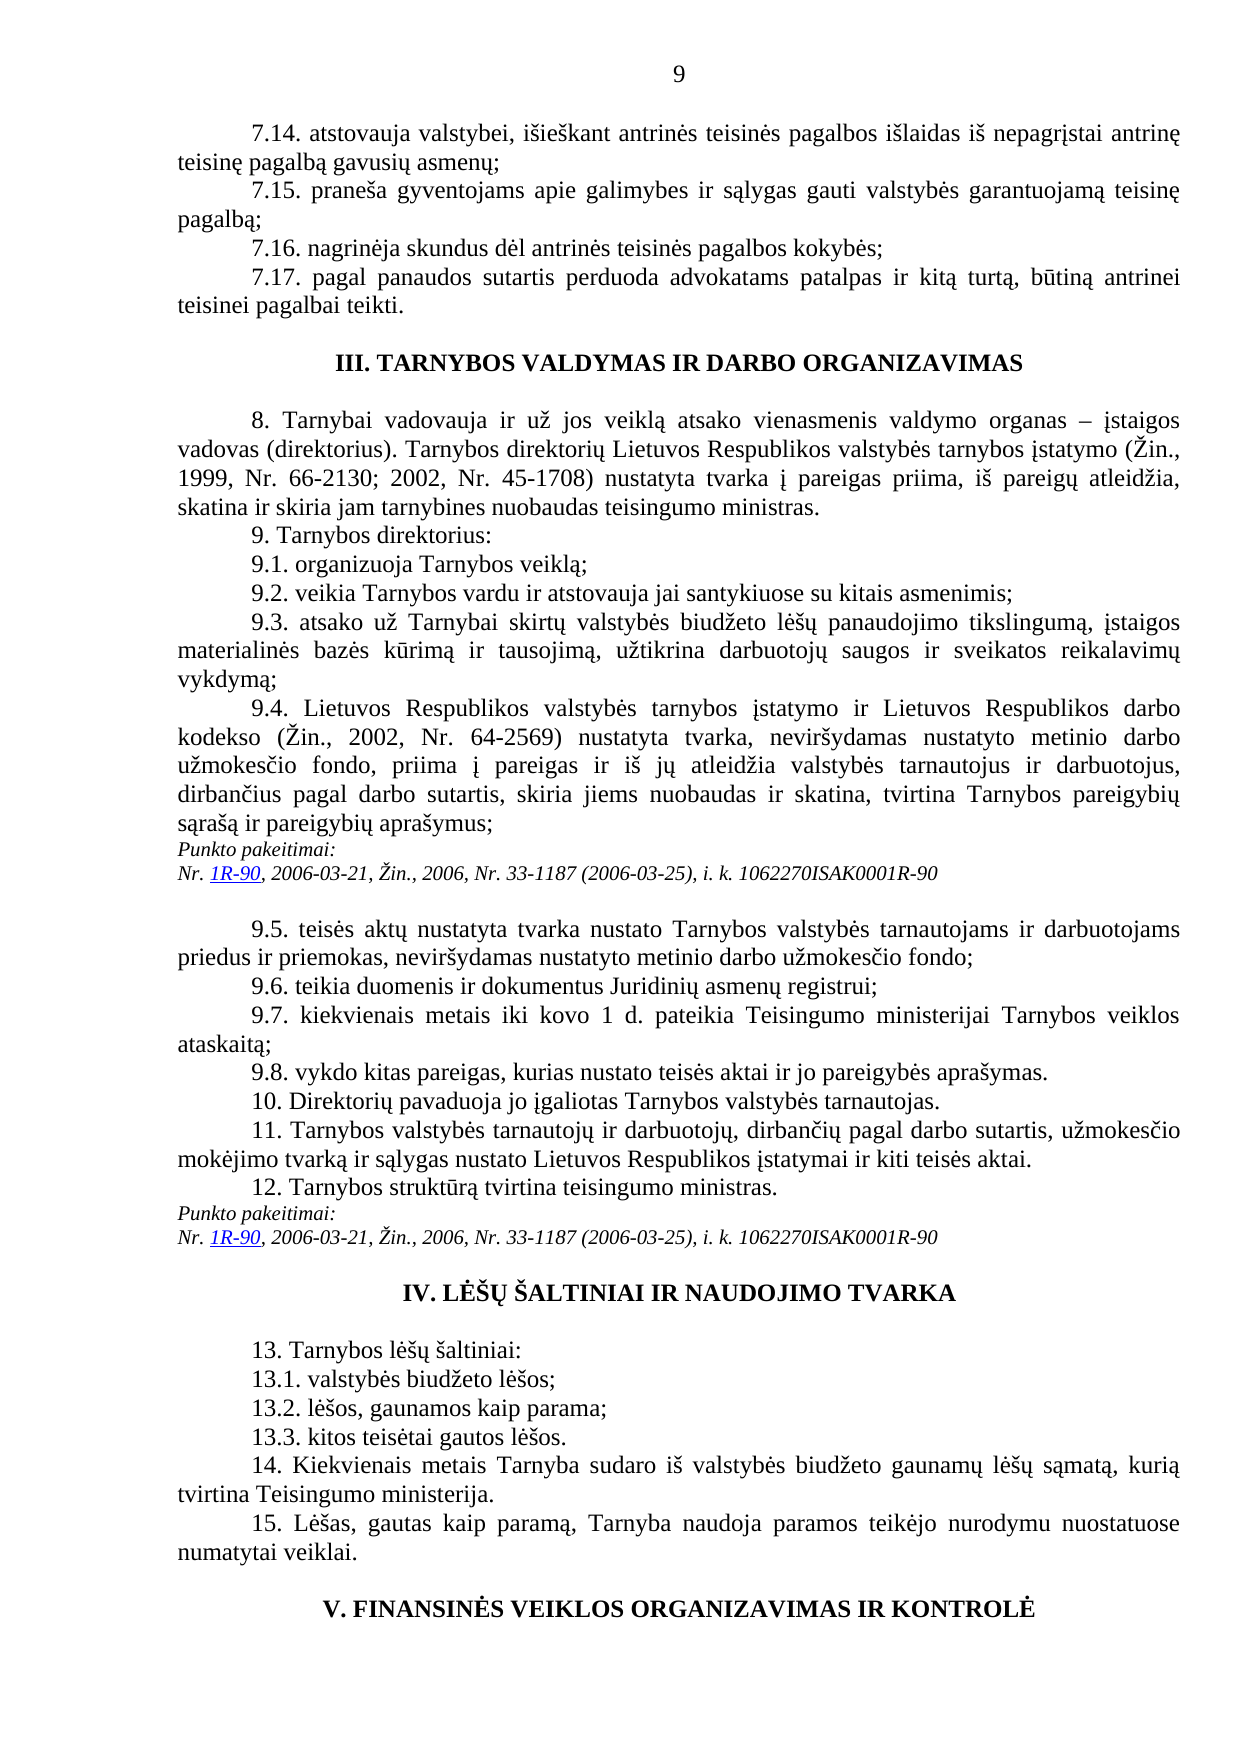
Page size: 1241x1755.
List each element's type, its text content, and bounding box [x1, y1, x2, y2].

text 9.6. teikia duomenis ir dokumentus Juridinių asmenų registrui; [177, 971, 1181, 1000]
text 10. Direktorių pavaduoja jo įgaliotas Tarnybos valstybės tarnautojas. [177, 1086, 1181, 1115]
text 9.3. atsako už Tarnybai skirtų valstybės biudžeto lėšų panaudojimo tikslingumą, įstaigos materialinės bazės kūrimą ir tausojimą, užtikrina darbuotojų saugos ir sveikatos reikalavimų vykdymą; [177, 607, 1181, 693]
text Nr. 1R-90, 2006-03-21, Žin., 2006, Nr. 33-1187 (2006-03-25), i. k. 1062270ISAK0001R-90 [177, 861, 1181, 885]
text 15. Lėšas, gautas kaip paramą, Tarnyba naudoja paramos teikėjo nurodymu nuostatuose numatytai veiklai. [177, 1508, 1181, 1566]
text 9.7. kiekvienais metais iki kovo 1 d. pateikia Teisingumo ministerijai Tarnybos veiklos ataskaitą; [177, 1000, 1181, 1057]
text 9.4. Lietuvos Respublikos valstybės tarnybos įstatymo ir Lietuvos Respublikos darbo kodekso (Žin., 2002, Nr. 64-2569) nustatyta tvarka, neviršydamas nustatyto metinio darbo užmokesčio fondo, priima į pareigas ir iš jų atleidžia valstybės tarnautojus ir darbuotojus, dirbančius pagal darbo sutartis, skiria jiems nuobaudas ir skatina, tvirtina Tarnybos pareigybių sąrašą ir pareigybių aprašymus; [177, 693, 1181, 837]
text 7.15. praneša gyventojams apie galimybes ir sąlygas gauti valstybės garantuojamą teisinę pagalbą; [177, 176, 1181, 233]
text 7.14. atstovauja valstybei, išieškant antrinės teisinės pagalbos išlaidas iš nepagrįstai antrinę teisinę pagalbą gavusių asmenų; [177, 118, 1181, 176]
text Nr. 1R-90, 2006-03-21, Žin., 2006, Nr. 33-1187 (2006-03-25), i. k. 1062270ISAK0001R-90 [177, 1225, 1181, 1249]
text Punkto pakeitimai: [177, 1201, 1181, 1225]
text 8. Tarnybai vadovauja ir už jos veiklą atsako vienasmenis valdymo organas – įstaigos vadovas (direktorius). Tarnybos direktorių Lietuvos Respublikos valstybės tarnybos įstatymo (Žin., 1999, Nr. 66-2130; 2002, Nr. 45-1708) nustatyta tvarka į pareigas priima, iš pareigų atleidžia, skatina ir skiria jam tarnybines nuobaudas teisingumo ministras. [177, 406, 1181, 521]
text 12. Tarnybos struktūrą tvirtina teisingumo ministras. [177, 1172, 1181, 1201]
text 13.1. valstybės biudžeto lėšos; [177, 1364, 1181, 1393]
text 9.5. teisės aktų nustatyta tvarka nustato Tarnybos valstybės tarnautojams ir darbuotojams priedus ir priemokas, neviršydamas nustatyto metinio darbo užmokesčio fondo; [177, 914, 1181, 971]
text 7.16. nagrinėja skundus dėl antrinės teisinės pagalbos kokybės; [177, 233, 1181, 262]
text V. FINANSINĖS VEIKLOS ORGANIZAVIMAS IR KONTROLĖ [177, 1594, 1181, 1623]
text 9. Tarnybos direktorius: [177, 521, 1181, 549]
text 9.8. vykdo kitas pareigas, kurias nustato teisės aktai ir jo pareigybės aprašymas. [177, 1057, 1181, 1086]
text 7.17. pagal panaudos sutartis perduoda advokatams patalpas ir kitą turtą, būtiną antrinei teisinei pagalbai teikti. [177, 262, 1181, 319]
text 13.2. lėšos, gaunamos kaip parama; [177, 1393, 1181, 1422]
text 13. Tarnybos lėšų šaltiniai: [177, 1336, 1181, 1364]
text 14. Kiekvienais metais Tarnyba sudaro iš valstybės biudžeto gaunamų lėšų sąmatą, kurią tvirtina Teisingumo ministerija. [177, 1451, 1181, 1508]
text 9.2. veikia Tarnybos vardu ir atstovauja jai santykiuose su kitais asmenimis; [177, 578, 1181, 607]
text 11. Tarnybos valstybės tarnautojų ir darbuotojų, dirbančių pagal darbo sutartis, užmokesčio mokėjimo tvarką ir sąlygas nustato Lietuvos Respublikos įstatymai ir kiti teisės aktai. [177, 1115, 1181, 1172]
text 13.3. kitos teisėtai gautos lėšos. [177, 1422, 1181, 1451]
text IV. LĖŠŲ ŠALTINIAI IR NAUDOJIMO TVARKA [177, 1278, 1181, 1307]
text Punkto pakeitimai: [177, 837, 1181, 861]
text III. TARNYBOS VALDYMAS IR DARBO ORGANIZAVIMAS [177, 348, 1181, 377]
text 9.1. organizuoja Tarnybos veiklą; [177, 549, 1181, 578]
